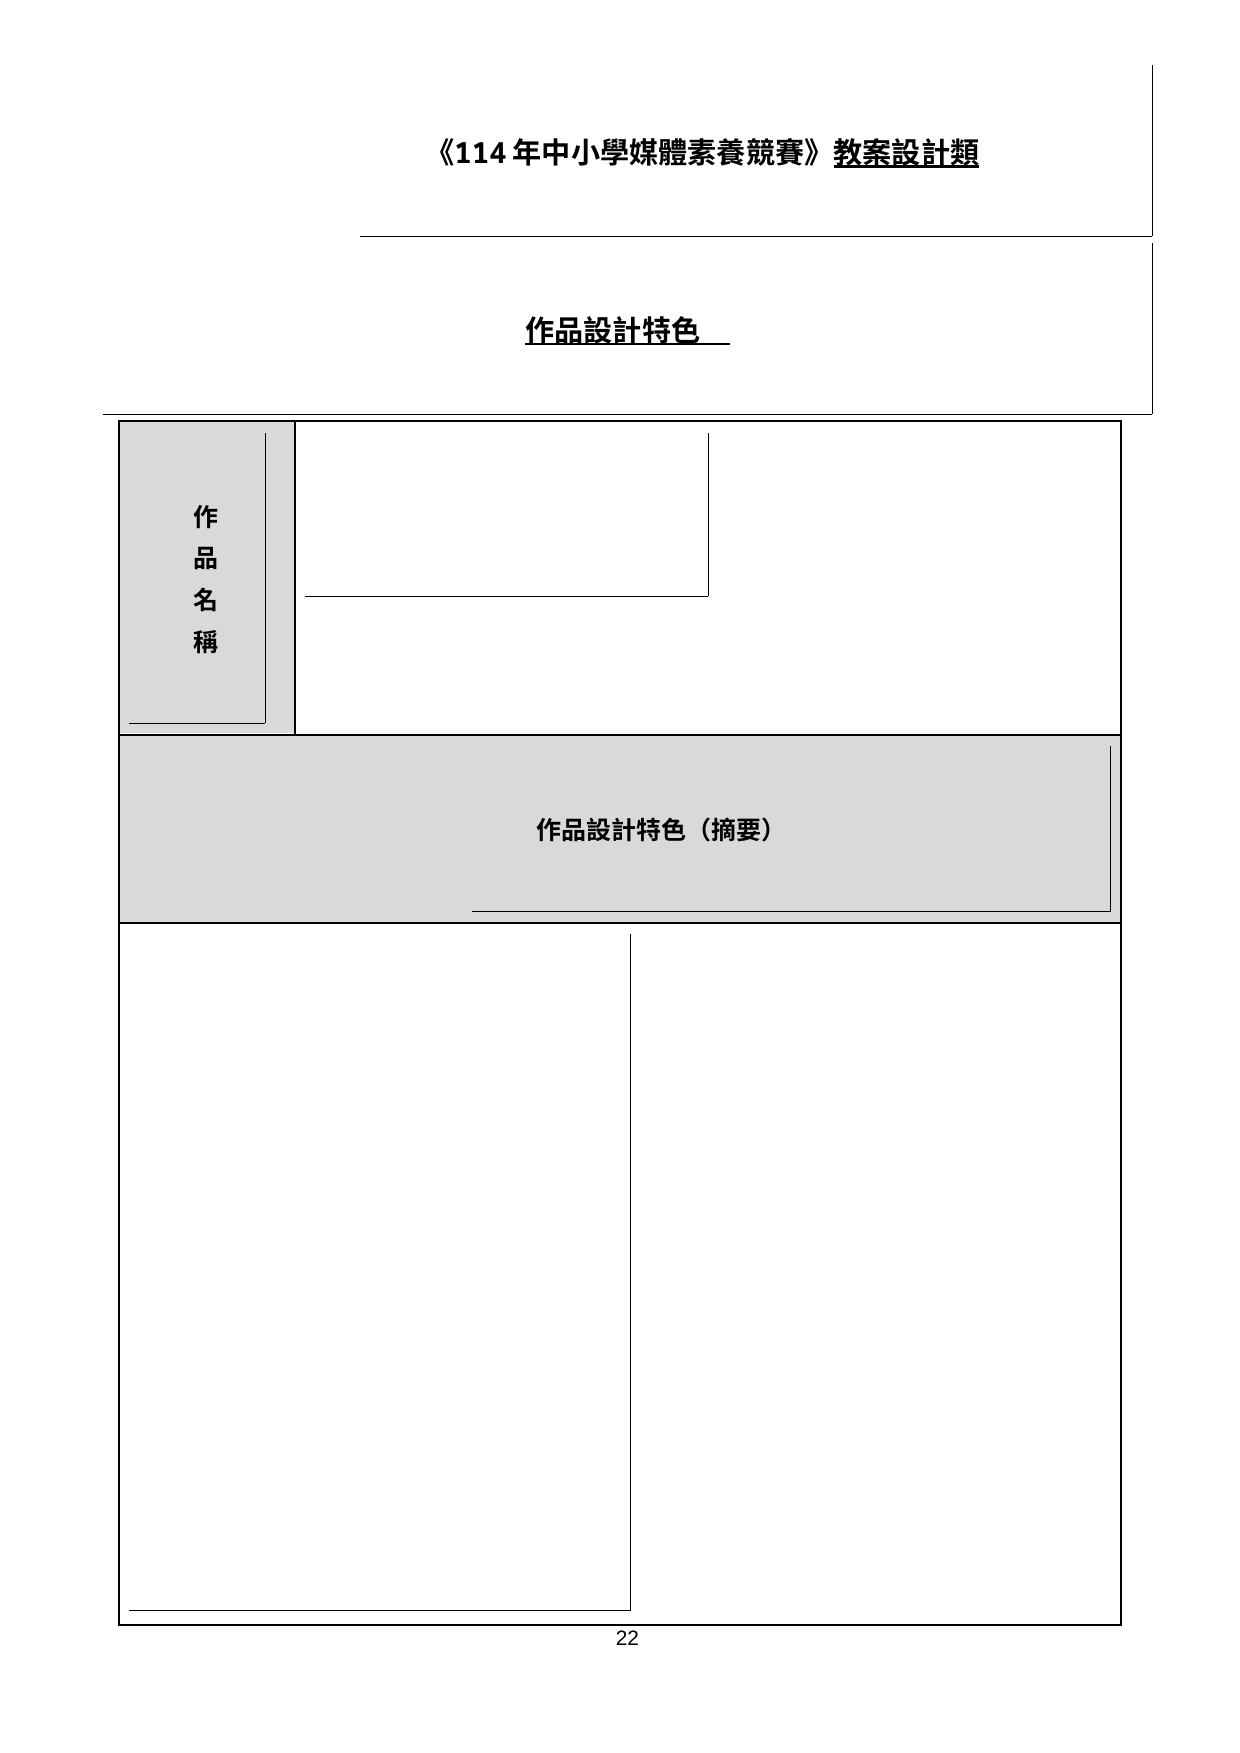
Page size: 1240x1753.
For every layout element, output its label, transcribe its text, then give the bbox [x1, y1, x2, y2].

table_header [296, 422, 1120, 733]
text 作品設計特色 [102, 242, 1152, 414]
table_header 作品名稱 [120, 422, 294, 733]
table_cell [120, 924, 1120, 1623]
text 《114年中小學媒體素養競賽》教案設計類 [360, 64, 1152, 236]
table_cell 作品設計特色（摘要） [120, 736, 1120, 922]
